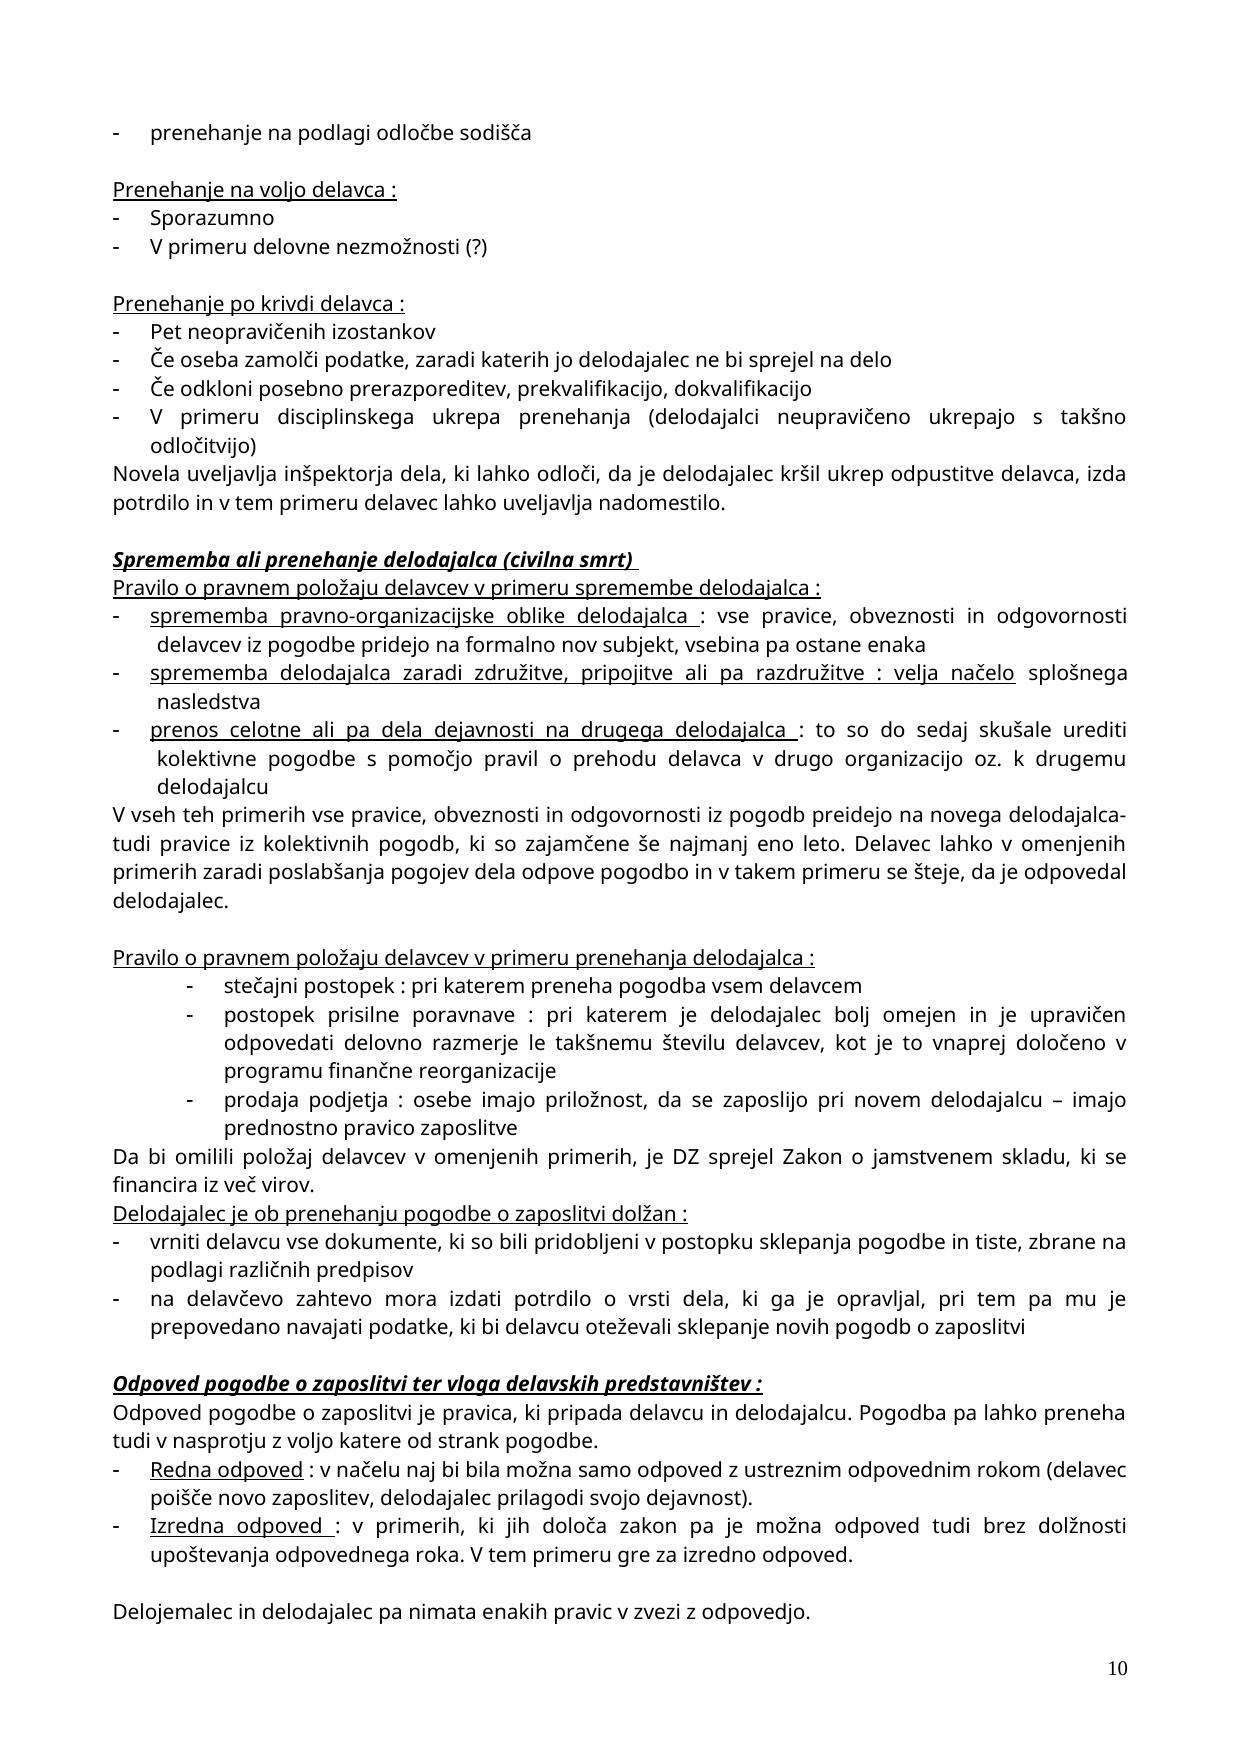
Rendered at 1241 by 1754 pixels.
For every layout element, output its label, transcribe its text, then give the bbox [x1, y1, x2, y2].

list Sporazumno [112, 203, 1128, 232]
text Pravilo o pravnem položaju delavcev v primeru prenehanja delodajalca : [112, 943, 1128, 971]
list na delavčevo zahtevo mora izdati potrdilo o vrsti dela, ki ga je opravljal, pri tem pa mu je prepovedano navajati podatke, ki bi delavcu oteževali sklepanje novih pogodb o zaposlitvi [112, 1284, 1128, 1341]
list Redna odpoved : v načelu naj bi bila možna samo odpoved z ustreznim odpovednim rokom (delavec poišče novo zaposlitev, delodajalec prilagodi svojo dejavnost). [112, 1455, 1128, 1512]
list prenehanje na podlagi odločbe sodišča [112, 118, 1128, 147]
list prodaja podjetja : osebe imajo priložnost, da se zaposlijo pri novem delodajalcu – imajo prednostno pravico zaposlitve [186, 1085, 1128, 1142]
text Prenehanje po krivdi delavca : [112, 289, 1128, 317]
list V primeru delovne nezmožnosti (?) [112, 232, 1128, 260]
list V primeru disciplinskega ukrepa prenehanja (delodajalci neupravičeno ukrepajo s takšno odločitvijo) [112, 402, 1128, 459]
list Če oseba zamolči podatke, zaradi katerih jo delodajalec ne bi sprejel na delo [112, 346, 1128, 374]
text Prenehanje na voljo delavca : [112, 175, 1128, 203]
list Če odkloni posebno prerazporeditev, prekvalifikacijo, dokvalifikacijo [112, 374, 1128, 402]
list Pet neopravičenih izostankov [112, 317, 1128, 346]
text Da bi omilili položaj delavcev v omenjenih primerih, je DZ sprejel Zakon o jamstvenem skladu, ki se financira iz več virov. [112, 1142, 1128, 1199]
list prenos celotne ali pa dela dejavnosti na drugega delodajalca : to so do sedaj skušale urediti kolektivne pogodbe s pomočjo pravil o prehodu delavca v drugo organizacijo oz. k drugemu delodajalcu [112, 715, 1128, 801]
text Novela uveljavlja inšpektorja dela, ki lahko odloči, da je delodajalec kršil ukrep odpustitve delavca, izda potrdilo in v tem primeru delavec lahko uveljavlja nadomestilo. [112, 459, 1128, 516]
list stečajni postopek : pri katerem preneha pogodba vsem delavcem [186, 971, 1128, 1000]
list sprememba pravno-organizacijske oblike delodajalca : vse pravice, obveznosti in odgovornosti delavcev iz pogodbe pridejo na formalno nov subjekt, vsebina pa ostane enaka [112, 602, 1128, 658]
text Odpoved pogodbe o zaposlitvi ter vloga delavskih predstavništev : [112, 1369, 1128, 1398]
text Odpoved pogodbe o zaposlitvi je pravica, ki pripada delavcu in delodajalcu. Pogodba pa lahko preneha tudi v nasprotju z voljo katere od strank pogodbe. [112, 1398, 1128, 1455]
text V vseh teh primerih vse pravice, obveznosti in odgovornosti iz pogodb preidejo na novega delodajalca-tudi pravice iz kolektivnih pogodb, ki so zajamčene še najmanj eno leto. Delavec lahko v omenjenih primerih zaradi poslabšanja pogojev dela odpove pogodbo in v takem primeru se šteje, da je odpovedal delodajalec. [112, 801, 1128, 914]
list postopek prisilne poravnave : pri katerem je delodajalec bolj omejen in je upravičen odpovedati delovno razmerje le takšnemu številu delavcev, kot je to vnaprej določeno v programu finančne reorganizacije [186, 1000, 1128, 1085]
text Delojemalec in delodajalec pa nimata enakih pravic v zvezi z odpovedjo. [112, 1597, 1128, 1625]
list sprememba delodajalca zaradi združitve, pripojitve ali pa razdružitve : velja načelo splošnega nasledstva [112, 658, 1128, 715]
text Sprememba ali prenehanje delodajalca (civilna smrt) [112, 545, 1128, 573]
text Delodajalec je ob prenehanju pogodbe o zaposlitvi dolžan : [112, 1199, 1128, 1227]
list Izredna odpoved : v primerih, ki jih določa zakon pa je možna odpoved tudi brez dolžnosti upoštevanja odpovednega roka. V tem primeru gre za izredno odpoved. [112, 1512, 1128, 1568]
text Pravilo o pravnem položaju delavcev v primeru spremembe delodajalca : [112, 573, 1128, 602]
list vrniti delavcu vse dokumente, ki so bili pridobljeni v postopku sklepanja pogodbe in tiste, zbrane na podlagi različnih predpisov [112, 1227, 1128, 1284]
